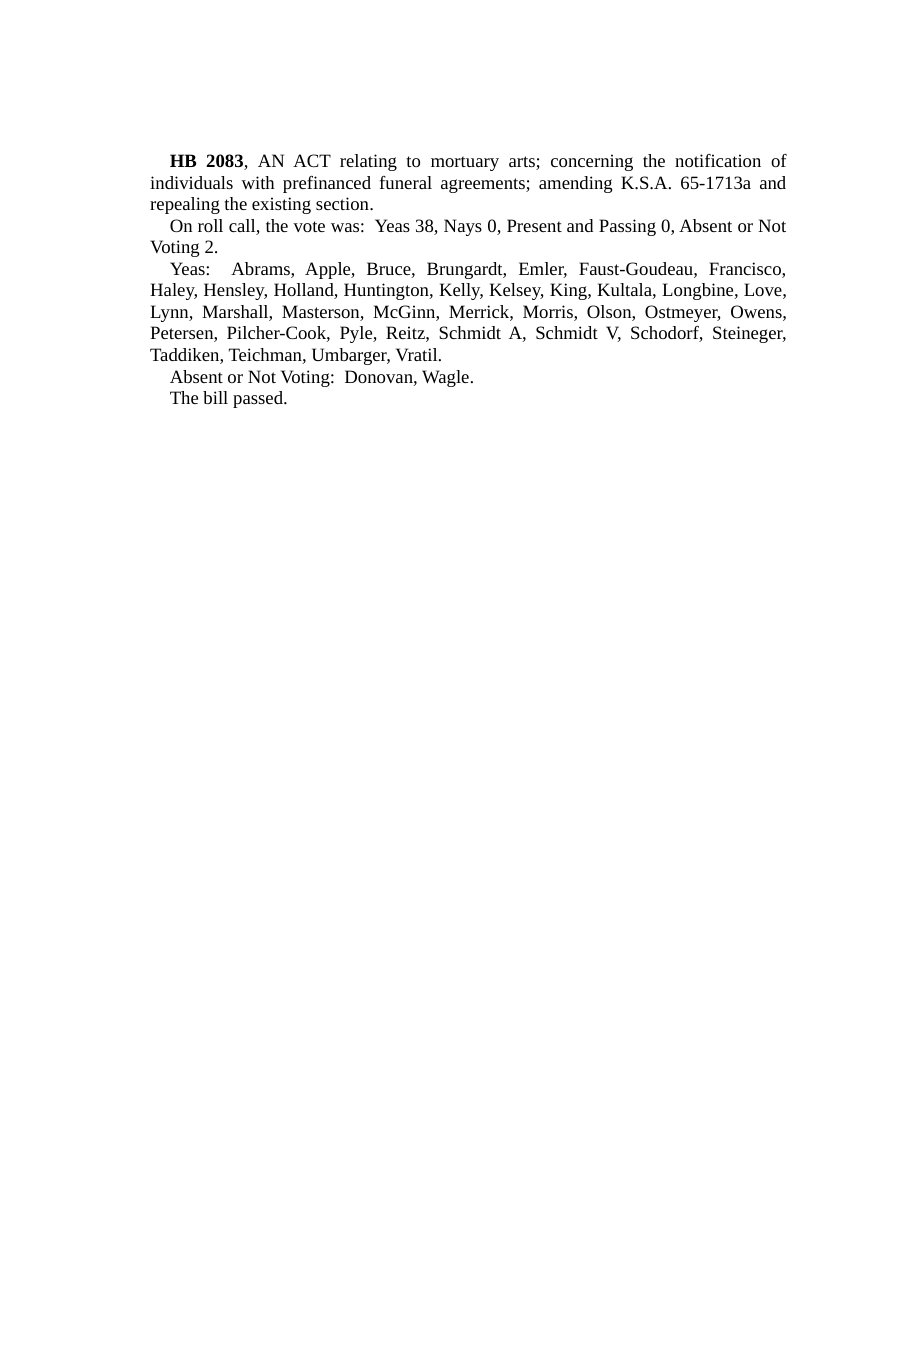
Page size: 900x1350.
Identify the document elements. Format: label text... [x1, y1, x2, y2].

text On roll call, the vote was: Yeas 38, Nays 0, Present and Passing 0, Absent or Not Voting 2. [150, 215, 787, 258]
text Yeas: Abrams, Apple, Bruce, Brungardt, Emler, Faust-Goudeau, Francisco, Haley, Hensley, Holland, Huntington, Kelly, Kelsey, King, Kultala, Longbine, Love, Lynn, Marshall, Masterson, McGinn, Merrick, Morris, Olson, Ostmeyer, Owens, Petersen, Pilcher-Cook, Pyle, Reitz, Schmidt A, Schmidt V, Schodorf, Steineger, Taddiken, Teichman, Umbarger, Vratil. [150, 258, 787, 366]
text The bill passed. [150, 387, 787, 409]
text Absent or Not Voting: Donovan, Wagle. [150, 366, 787, 387]
text HB 2083, AN ACT relating to mortuary arts; concerning the notification of individuals with prefinanced funeral agreements; amending K.S.A. 65-1713a and repealing the existing section. [150, 150, 787, 215]
